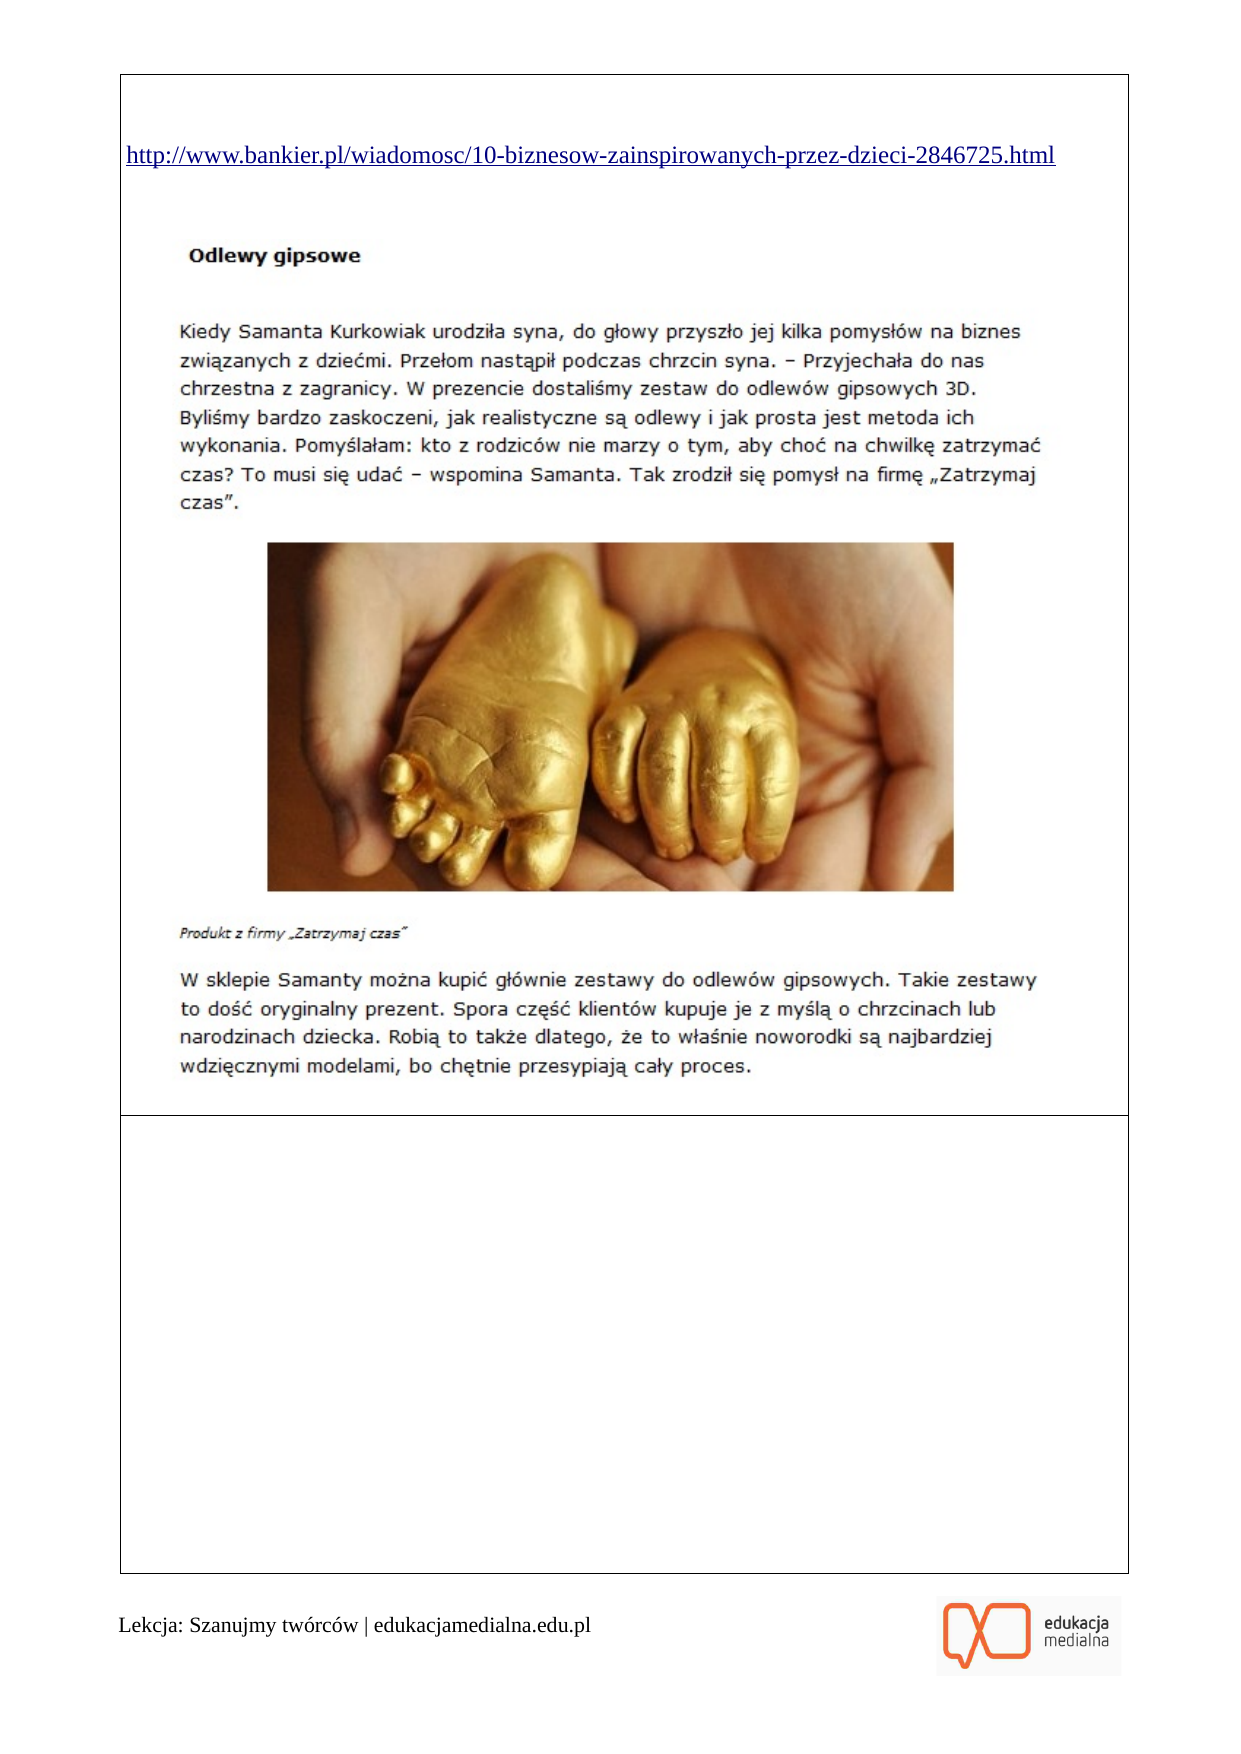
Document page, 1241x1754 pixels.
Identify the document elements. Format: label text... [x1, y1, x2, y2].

table_cell http://www.bankier.pl/wiadomosc/10-biznesow-zainspirowanych-przez-dzieci-2846725.html [121, 75, 1128, 1115]
table_cell [121, 1116, 1128, 1573]
picture [936, 1596, 1122, 1676]
picture [126, 239, 1119, 1099]
